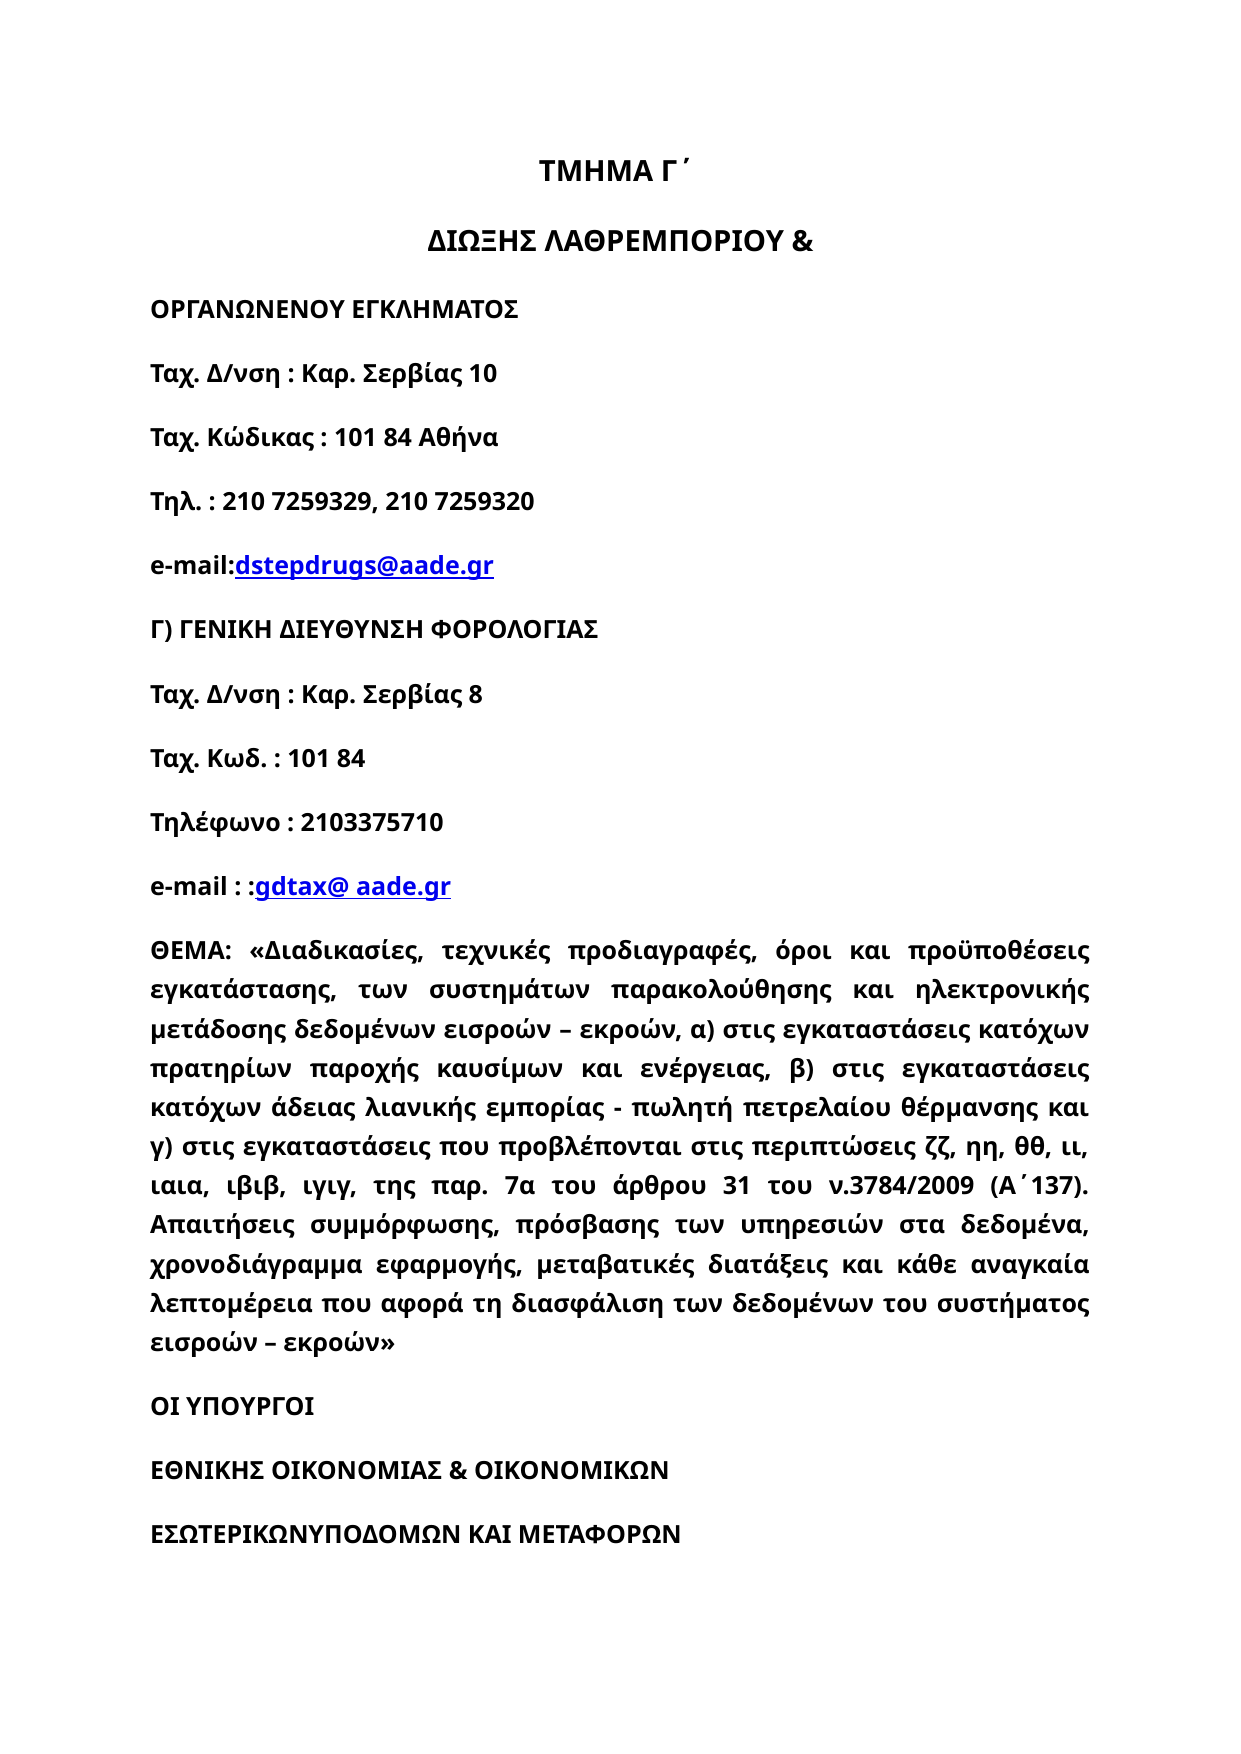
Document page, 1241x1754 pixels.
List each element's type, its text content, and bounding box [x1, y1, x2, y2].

text Ταχ. Δ/νση : Καρ. Σερβίας 8 [150, 676, 1090, 710]
text ΟΙ ΥΠΟΥΡΓΟΙ [150, 1389, 1090, 1423]
text Ταχ. Δ/νση : Καρ. Σερβίας 10 [150, 355, 1090, 389]
text Τηλ. : 210 7259329, 210 7259320 [150, 484, 1090, 518]
subtitle ΤΜΗΜΑ Γ΄ [150, 150, 1090, 190]
text ΘΕΜΑ: «Διαδικασίες, τεχνικές προδιαγραφές, όροι και προϋποθέσεις εγκατάστασης, των συστημάτων παρακολούθησης και ηλεκτρονικής μετάδοσης δεδομένων εισροών – εκροών, α) στις εγκαταστάσεις κατόχων πρατηρίων παροχής καυσίμων και ενέργειας, β) στις εγκαταστάσεις κατόχων άδειας λιανικής εμπορίας - πωλητή πετρελαίου θέρμανσης και γ) στις εγκαταστάσεις που προβλέπονται στις περιπτώσεις ζζ, ηη, θθ, ιι, ιαια, ιβιβ, ιγιγ, της παρ. 7α του άρθρου 31 του ν.3784/2009 (Α΄137). Απαιτήσεις συμμόρφωσης, πρόσβασης των υπηρεσιών στα δεδομένα, χρονοδιάγραμμα εφαρμογής, μεταβατικές διατάξεις και κάθε αναγκαία λεπτομέρεια που αφορά τη διασφάλιση των δεδομένων του συστήματος εισροών – εκροών» [150, 933, 1090, 1359]
text ΕΣΩΤΕΡΙΚΩΝΥΠΟΔΟΜΩΝ ΚΑΙ ΜΕΤΑΦΟΡΩΝ [150, 1517, 1090, 1551]
text ΟΡΓΑΝΩΝΕΝΟΥ ΕΓΚΛΗΜΑΤΟΣ [150, 291, 1090, 325]
text e-mail:dstepdrugs@aade.gr [150, 548, 1090, 582]
text Γ) ΓΕΝΙΚΗ ΔΙΕΥΘΥΝΣΗ ΦΟΡΟΛΟΓΙΑΣ [150, 612, 1090, 646]
subtitle ΔΙΩΞΗΣ ΛΑΘΡΕΜΠΟΡΙΟΥ & [150, 221, 1090, 260]
text Ταχ. Κώδικας : 101 84 Αθήνα [150, 419, 1090, 454]
text ΕΘΝΙΚΗΣ ΟΙΚΟΝΟΜΙΑΣ & ΟΙΚΟΝΟΜΙΚΩΝ [150, 1453, 1090, 1487]
text Τηλέφωνο : 2103375710 [150, 804, 1090, 839]
text e-mail : :gdtax@ aade.gr [150, 869, 1090, 903]
text Ταχ. Κωδ. : 101 84 [150, 740, 1090, 774]
